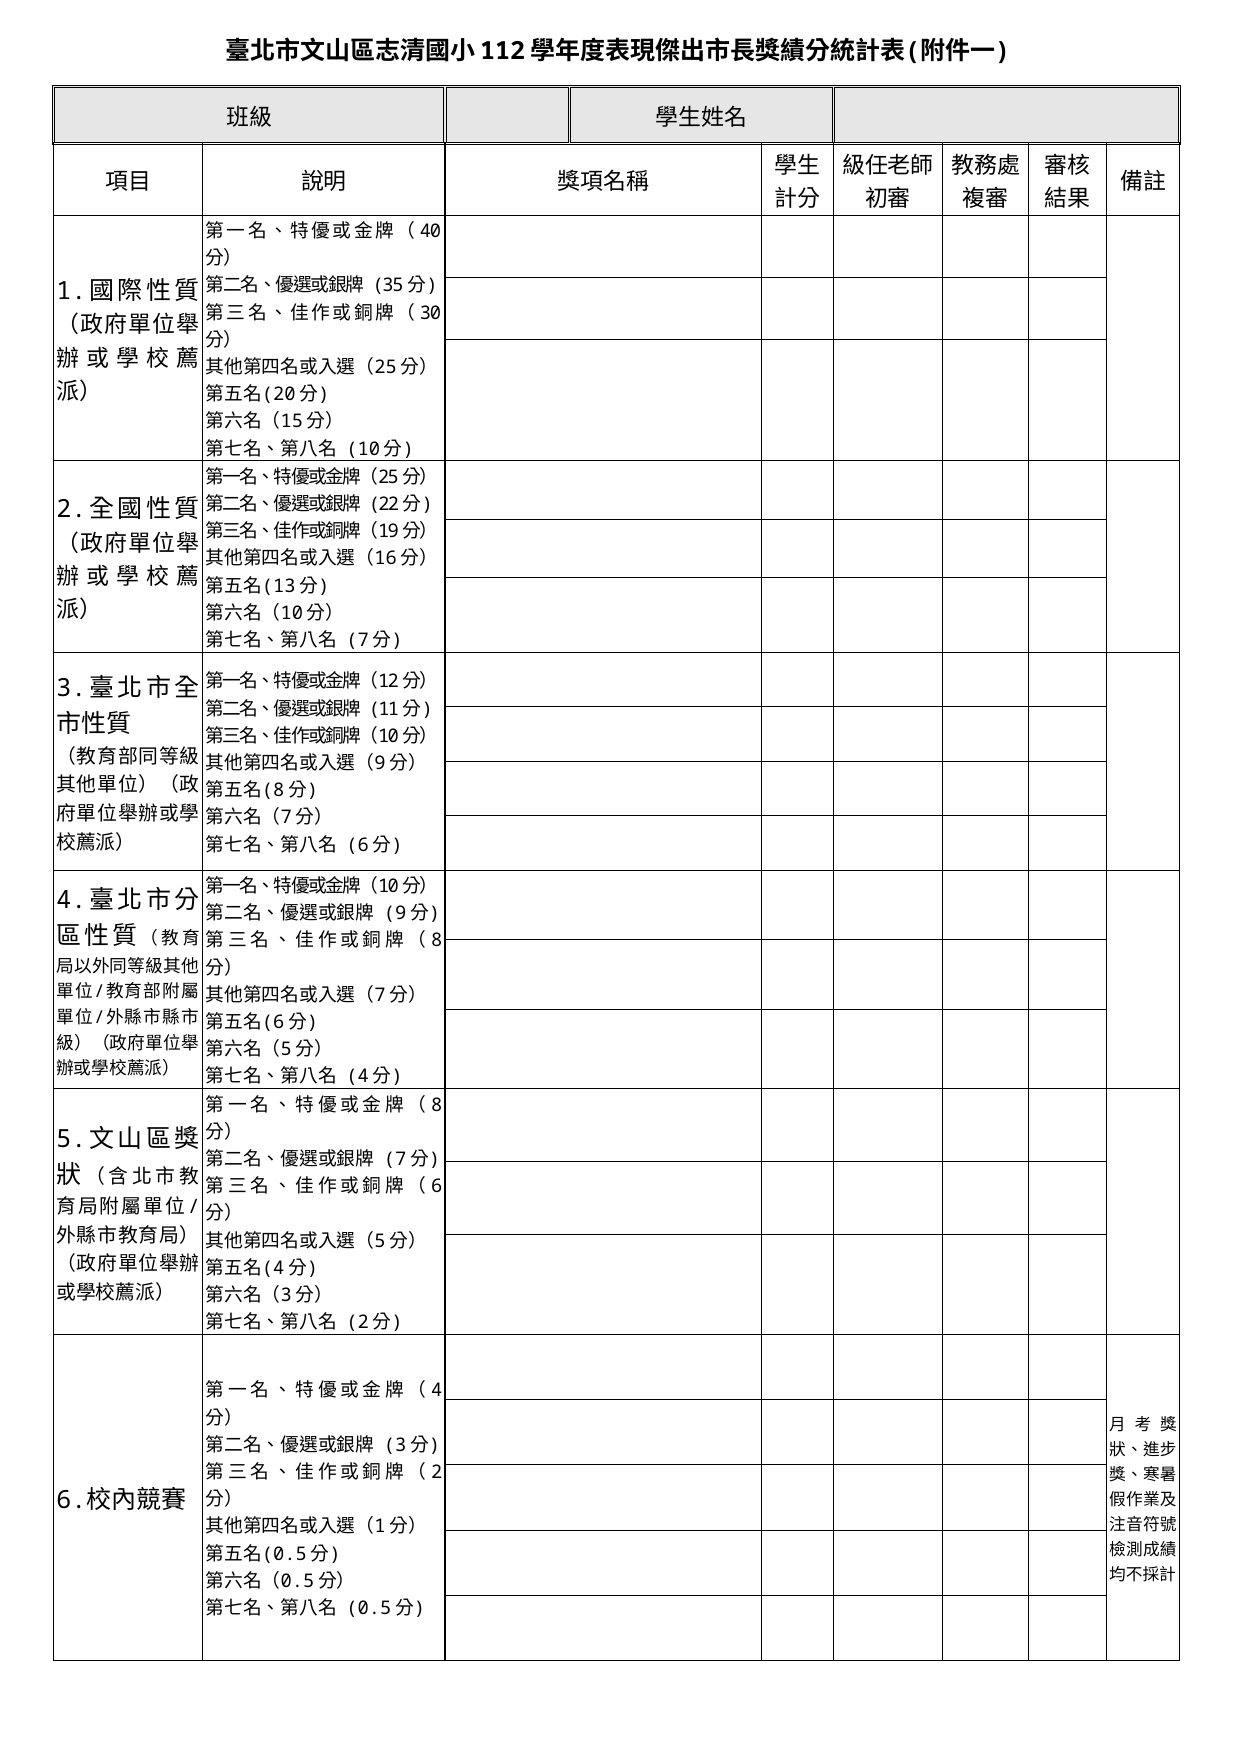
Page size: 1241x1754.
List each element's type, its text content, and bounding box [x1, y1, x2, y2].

table_cell [762, 1010, 833, 1088]
table_cell [762, 1596, 833, 1660]
table_cell [1029, 707, 1106, 761]
table_cell [446, 1235, 761, 1334]
table_cell [762, 578, 833, 652]
table_cell [943, 520, 1028, 577]
table_cell [943, 1465, 1028, 1529]
table_cell [1029, 1465, 1106, 1529]
table_cell 項目 [54, 145, 202, 215]
table_cell [1029, 461, 1106, 519]
table_cell [446, 1335, 761, 1399]
table_cell [762, 1162, 833, 1234]
table_cell [834, 816, 942, 870]
table_cell [762, 1089, 833, 1161]
table_cell [1029, 1235, 1106, 1334]
table_cell 第一名、特優或金牌（12分） 第二名、優選或銀牌 (11分) 第三名、佳作或銅牌（10分） 其他第四名或入選（9分） 第五名(8分) 第六名（7分） 第七名、第八名 (6分) [203, 653, 444, 870]
table_cell 第一名、特優或金牌（4分） 第二名、優選或銀牌 (3分) 第三名、佳作或銅牌（2分） 其他第四名或入選（1分） 第五名(0.5分) 第六名（0.5分） 第七名、第八名 (0.5分) [203, 1335, 444, 1660]
table_cell [943, 340, 1028, 460]
table_cell [1029, 278, 1106, 339]
table_cell [762, 216, 833, 277]
table_cell [446, 707, 761, 761]
table_header 學生姓名 [571, 88, 832, 142]
table_cell [762, 1335, 833, 1399]
table_cell [943, 1010, 1028, 1088]
table_cell [446, 762, 761, 815]
table_cell [762, 1400, 833, 1464]
table_cell 第一名、特優或金牌（10分） 第二名、優選或銀牌 (9分) 第三名、佳作或銅牌（8分） 其他第四名或入選（7分） 第五名(6分) 第六名（5分） 第七名、第八名 (4分) [203, 871, 444, 1088]
table_cell [1107, 1089, 1179, 1334]
table_cell [1029, 653, 1106, 706]
table_cell [943, 1162, 1028, 1234]
table_cell [762, 461, 833, 519]
table_cell [834, 1400, 942, 1464]
table_cell [762, 1531, 833, 1595]
table_cell [943, 816, 1028, 870]
table_cell [1029, 1162, 1106, 1234]
table_cell 教務處 複審 [943, 145, 1028, 215]
table_cell [943, 653, 1028, 706]
table_cell 4.臺北市分區性質（教育局以外同等級其他單位/教育部附屬單位/外縣市縣市級）（政府單位舉辦或學校薦派） [54, 871, 202, 1088]
table_cell [446, 1596, 761, 1660]
table_cell [762, 762, 833, 815]
table_cell [762, 1465, 833, 1529]
table_header [835, 88, 1178, 142]
table_cell [834, 1089, 942, 1161]
table_cell [943, 762, 1028, 815]
table_header 班級 [55, 88, 443, 142]
table_cell [834, 1010, 942, 1088]
table_cell [446, 816, 761, 870]
table_cell [943, 871, 1028, 939]
table_header [447, 88, 568, 142]
table_cell [834, 461, 942, 519]
table_cell [762, 1235, 833, 1334]
table_cell [943, 707, 1028, 761]
table_cell [446, 278, 761, 339]
table_cell 第一名、特優或金牌（25分） 第二名、優選或銀牌 (22分) 第三名、佳作或銅牌（19分） 其他第四名或入選（16分） 第五名(13分) 第六名（10分） 第七名、第八名 (7分) [203, 461, 444, 652]
table_cell [834, 578, 942, 652]
table_cell [446, 653, 761, 706]
table_cell [834, 707, 942, 761]
table_cell 第一名、特優或金牌（8分） 第二名、優選或銀牌 (7分) 第三名、佳作或銅牌（6分） 其他第四名或入選（5分） 第五名(4分) 第六名（3分） 第七名、第八名 (2分) [203, 1089, 444, 1334]
table_cell 說明 [203, 145, 444, 215]
table_cell [943, 1335, 1028, 1399]
table_cell [943, 278, 1028, 339]
table_cell [446, 340, 761, 460]
table_cell [446, 216, 761, 277]
table_cell [1029, 1335, 1106, 1399]
table_cell [1029, 216, 1106, 277]
table_cell [834, 278, 942, 339]
table_cell [762, 816, 833, 870]
table_cell [446, 520, 761, 577]
table_cell 學生計分 [762, 145, 833, 215]
table_cell 審核 結果 [1029, 145, 1106, 215]
table_cell [1029, 1089, 1106, 1161]
table_cell [943, 216, 1028, 277]
table_cell [943, 1531, 1028, 1595]
table_cell [762, 707, 833, 761]
table_cell [834, 653, 942, 706]
table_cell [446, 1465, 761, 1529]
table_cell [446, 871, 761, 939]
table_cell [762, 340, 833, 460]
table_cell [943, 1089, 1028, 1161]
table_cell 3.臺北市全市性質 （教育部同等級其他單位）（政府單位舉辦或學校薦派） [54, 653, 202, 870]
table_cell [446, 940, 761, 1009]
table_cell 獎項名稱 [446, 145, 761, 215]
table_cell [762, 653, 833, 706]
table_cell 級任老師初審 [834, 145, 942, 215]
table_cell [1029, 1400, 1106, 1464]
table_cell [834, 762, 942, 815]
table_cell 月考獎狀、進步獎、寒暑假作業及注音符號檢測成績均不採計 [1107, 1335, 1179, 1660]
table_cell [943, 1235, 1028, 1334]
table_cell [446, 1089, 761, 1161]
table_cell [834, 871, 942, 939]
table_cell [1107, 653, 1179, 870]
table_cell [1107, 461, 1179, 652]
table_cell [834, 340, 942, 460]
table_cell [762, 940, 833, 1009]
table_cell [943, 1400, 1028, 1464]
table_cell [1029, 871, 1106, 939]
table_cell [446, 1400, 761, 1464]
table_cell [943, 1596, 1028, 1660]
table_cell [1029, 520, 1106, 577]
table_cell [834, 216, 942, 277]
table_cell 5.文山區獎狀（含北市教育局附屬單位/外縣市教育局）（政府單位舉辦或學校薦派） [54, 1089, 202, 1334]
table_cell [943, 940, 1028, 1009]
table_cell [1029, 940, 1106, 1009]
table_cell [1107, 216, 1179, 460]
table_cell [446, 1162, 761, 1234]
table_cell 1.國際性質（政府單位舉辦或學校薦派） [54, 216, 202, 460]
table_cell [762, 520, 833, 577]
table_cell 6.校內競賽 [54, 1335, 202, 1660]
table_cell [834, 1531, 942, 1595]
table_cell 2.全國性質（政府單位舉辦或學校薦派） [54, 461, 202, 652]
table_cell [1029, 340, 1106, 460]
table_cell [446, 578, 761, 652]
table_cell [1029, 1531, 1106, 1595]
table_cell [446, 1010, 761, 1088]
table_cell [762, 871, 833, 939]
table_cell [1029, 816, 1106, 870]
text 臺北市文山區志清國小112學年度表現傑出市長獎績分統計表(附件一) [53, 31, 1181, 67]
table_cell [1029, 1596, 1106, 1660]
table_cell [834, 1596, 942, 1660]
table_cell [762, 278, 833, 339]
table_cell [834, 1235, 942, 1334]
table_cell 第一名、特優或金牌（40分） 第二名、優選或銀牌 (35分) 第三名、佳作或銅牌（30分） 其他第四名或入選（25分） 第五名(20分) 第六名（15分） 第七名、第八名 (10分) [203, 216, 444, 460]
table_cell [834, 1335, 942, 1399]
table_cell [446, 1531, 761, 1595]
table_cell [446, 461, 761, 519]
table_cell [1029, 1010, 1106, 1088]
table_cell [834, 940, 942, 1009]
table_cell [943, 461, 1028, 519]
table_cell [834, 1162, 942, 1234]
table_cell [1029, 578, 1106, 652]
table_cell [834, 520, 942, 577]
table_cell [943, 578, 1028, 652]
table_cell [1107, 871, 1179, 1088]
table_cell [1029, 762, 1106, 815]
table_cell [834, 1465, 942, 1529]
table_cell 備註 [1107, 145, 1179, 215]
